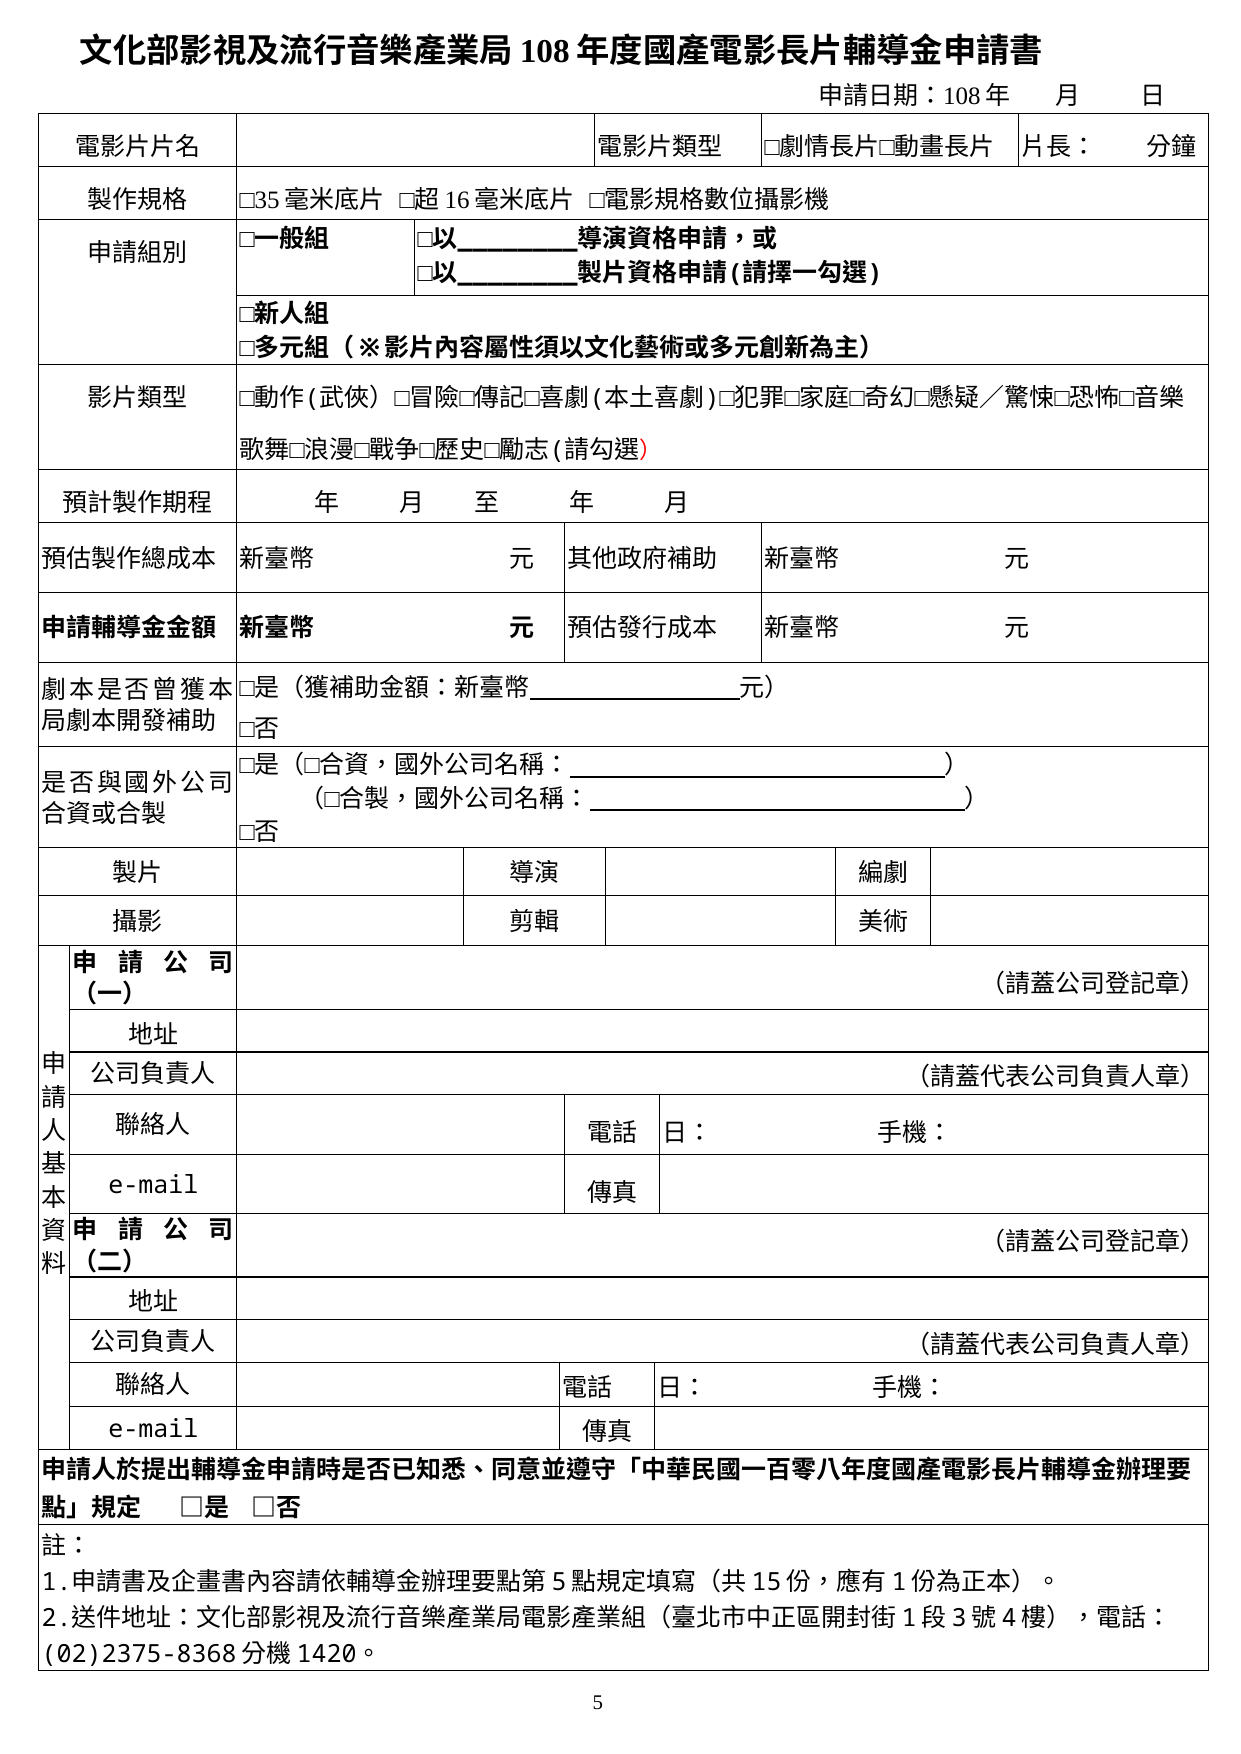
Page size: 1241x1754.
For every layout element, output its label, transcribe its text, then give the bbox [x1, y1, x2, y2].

table_cell 預估製作總成本 [39, 523, 236, 592]
table_header □劇情長片□動畫長片 [762, 114, 1018, 166]
table_header 電影片類型 [595, 114, 761, 166]
table_header [237, 114, 594, 166]
table_cell 申請人基本資料 [39, 946, 69, 1448]
table_cell 新臺幣 元 [762, 593, 1208, 662]
table_header 電影片片名 [39, 114, 236, 166]
table_cell 電話 [565, 1095, 659, 1153]
table_cell □35毫米底片 □超16毫米底片 □電影規格數位攝影機 [237, 167, 1208, 219]
table_cell □是（□合資，國外公司名稱： ） （□合製，國外公司名稱： ） □否 [237, 747, 1208, 847]
table_cell （請蓋公司登記章） [237, 946, 1208, 1009]
table_cell [237, 848, 463, 895]
table_cell 地址 [70, 1010, 236, 1051]
table_cell 新臺幣 元 [237, 523, 564, 592]
table_cell [237, 1363, 559, 1406]
table_header 片長： 分鐘 [1019, 114, 1208, 166]
table_cell 導演 [464, 848, 605, 895]
table_cell 新臺幣 元 [237, 593, 564, 662]
table_cell 傳真 [565, 1155, 659, 1213]
table_cell [237, 1155, 564, 1213]
table_cell 影片類型 [39, 365, 236, 469]
table_cell 編劇 [836, 848, 930, 895]
table_cell 註： 1.申請書及企畫書內容請依輔導金辦理要點第5點規定填寫（共15份，應有1份為正本）。 2.送件地址：文化部影視及流行音樂產業局電影產業組（臺北市中正區開封街1段3號4樓），電話：(02)2375-8368分機1420。 [39, 1525, 1208, 1670]
table_cell □一般組 [237, 220, 414, 295]
table_cell □以________導演資格申請，或 □以________製片資格申請(請擇一勾選) [415, 220, 1208, 295]
table_cell 預計製作期程 [39, 470, 236, 522]
table_cell [606, 848, 835, 895]
list 文化部影視及流行音樂產業局108年度國產電影長片輔導金申請書 [29, 29, 1165, 71]
table_cell [655, 1407, 1208, 1448]
table_cell 日： 手機： [660, 1095, 1208, 1153]
table_cell □動作(武俠）□冒險□傳記□喜劇(本土喜劇)□犯罪□家庭□奇幻□懸疑∕驚悚□恐怖□音樂歌舞□浪漫□戰争□歷史□勵志(請勾選） [237, 365, 1208, 469]
table_cell [237, 896, 463, 945]
table_cell e-mail [70, 1155, 236, 1213]
table_cell □新人組 □多元組（※影片內容屬性須以文化藝術或多元創新為主） [237, 296, 1208, 364]
table_cell 美術 [836, 896, 930, 945]
table_cell 申請組別 [39, 220, 236, 364]
table_cell （請蓋代表公司負責人章） [237, 1320, 1208, 1362]
table_cell 劇本是否曾獲本局劇本開發補助 [39, 663, 236, 746]
table_cell 製作規格 [39, 167, 236, 219]
table_cell 公司負責人 [70, 1320, 236, 1362]
table_cell 其他政府補助 [565, 523, 761, 592]
table_cell [660, 1155, 1208, 1213]
table_cell 新臺幣 元 [762, 523, 1208, 592]
table_cell 剪輯 [464, 896, 605, 945]
table_cell 日： 手機： [655, 1363, 1208, 1406]
table_cell 傳真 [560, 1407, 654, 1448]
table_cell e-mail [70, 1407, 236, 1448]
table_cell [237, 1407, 559, 1448]
table_cell 年 月 至 年 月 [237, 470, 1208, 522]
text 申請日期：108年 月 日 [29, 71, 1165, 113]
table_cell 聯絡人 [70, 1095, 236, 1153]
table_cell 預估發行成本 [565, 593, 761, 662]
table_cell 攝影 [39, 896, 236, 945]
table_cell 聯絡人 [70, 1363, 236, 1406]
table_cell 製片 [39, 848, 236, 895]
table_cell 電話 [560, 1363, 654, 1406]
table_cell [606, 896, 835, 945]
table_cell 申請輔導金金額 [39, 593, 236, 662]
table_cell 公司負責人 [70, 1053, 236, 1094]
table_cell 地址 [70, 1278, 236, 1319]
table_cell 申請公司（一） [70, 946, 236, 1009]
table_cell [237, 1010, 1208, 1051]
table_cell （請蓋公司登記章） [237, 1214, 1208, 1276]
table_cell [931, 848, 1208, 895]
table_cell 是否與國外公司合資或合製 [39, 747, 236, 847]
table_cell 申請公司（二） [70, 1214, 236, 1276]
table_cell （請蓋代表公司負責人章） [237, 1053, 1208, 1094]
table_cell 申請人於提出輔導金申請時是否已知悉、同意並遵守「中華民國一百零八年度國產電影長片輔導金辦理要點」規定 □是 □否 [39, 1450, 1208, 1524]
table_cell [237, 1095, 564, 1153]
table_cell [931, 896, 1208, 945]
table_cell [237, 1278, 1208, 1319]
table_cell □是（獲補助金額：新臺幣 元） □否 [237, 663, 1208, 746]
